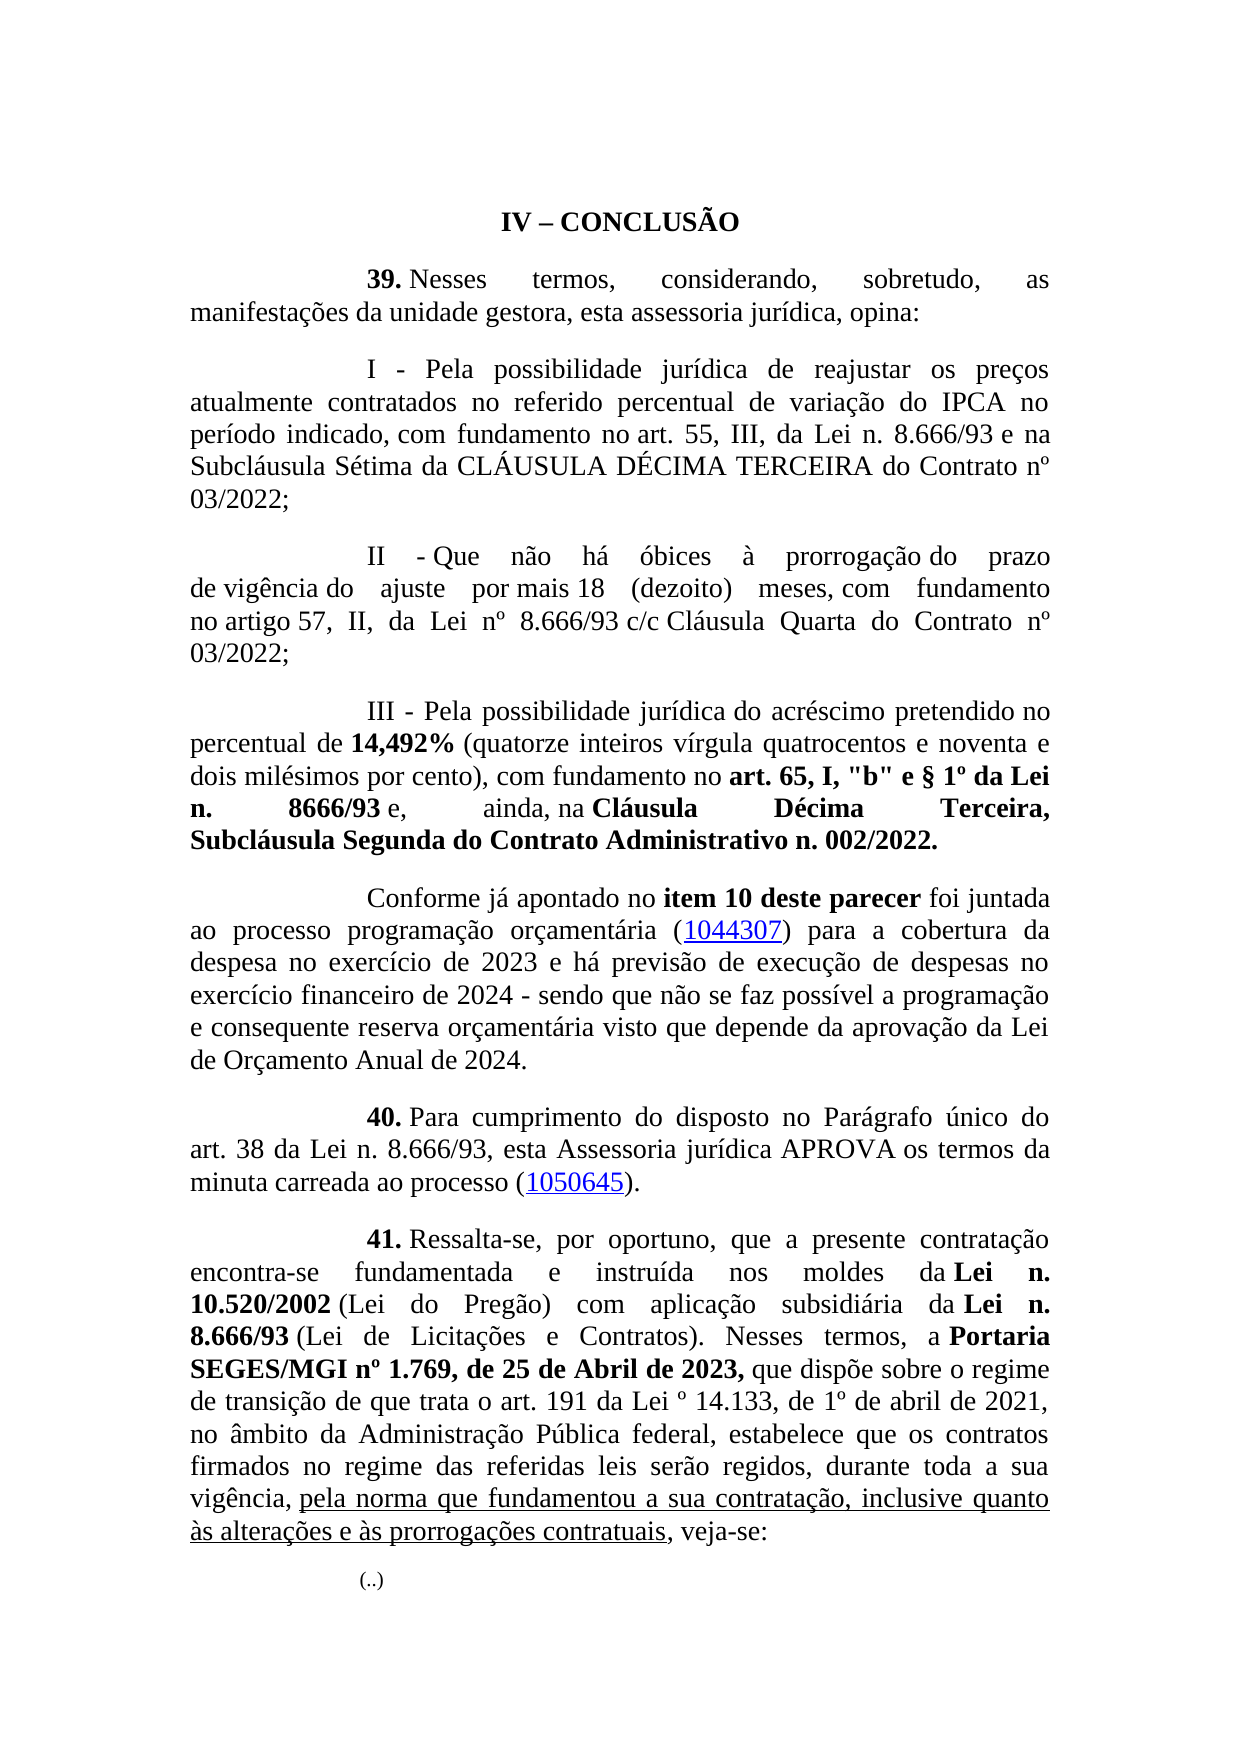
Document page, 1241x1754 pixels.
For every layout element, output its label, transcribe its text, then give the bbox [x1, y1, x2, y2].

text IV – CONCLUSÃO [190, 205, 1051, 237]
text III - Pela possibilidade jurídica do acréscimo pretendido no percentual de 14,492% (quatorze inteiros vírgula quatrocentos e noventa e dois milésimos por cento), com fundamento no art. 65, I, "b" e § 1º da Lei n. 8666/93 e, ainda, na Cláusula Décima Terceira, Subcláusula Segunda do Contrato Administrativo n. 002/2022. [190, 694, 1051, 856]
text (..) [354, 1567, 1063, 1591]
text I - Pela possibilidade jurídica de reajustar os preços atualmente contratados no referido percentual de variação do IPCA no período indicado, com fundamento no art. 55, III, da Lei n. 8.666/93 e na Subcláusula Sétima da CLÁUSULA DÉCIMA TERCEIRA do Contrato nº 03/2022; [190, 352, 1051, 514]
text 40. Para cumprimento do disposto no Parágrafo único do art. 38 da Lei n. 8.666/93, esta Assessoria jurídica APROVA os termos da minuta carreada ao processo (1050645). [190, 1100, 1051, 1197]
text 39. Nesses termos, considerando, sobretudo, as manifestações da unidade gestora, esta assessoria jurídica, opina: [190, 262, 1051, 327]
text 41. Ressalta-se, por oportuno, que a presente contratação encontra-se fundamentada e instruída nos moldes da Lei n. 10.520/2002 (Lei do Pregão) com aplicação subsidiária da Lei n. 8.666/93 (Lei de Licitações e Contratos). Nesses termos, a Portaria SEGES/MGI nº 1.769, de 25 de Abril de 2023, que dispõe sobre o regime de transição de que trata o art. 191 da Lei º 14.133, de 1º de abril de 2021, no âmbito da Administração Pública federal, estabelece que os contratos firmados no regime das referidas leis serão regidos, durante toda a sua vigência, pela norma que fundamentou a sua contratação, inclusive quanto às alterações e às prorrogações contratuais, veja-se: [190, 1222, 1051, 1546]
text Conforme já apontado no item 10 deste parecer foi juntada ao processo programação orçamentária (1044307) para a cobertura da despesa no exercício de 2023 e há previsão de execução de despesas no exercício financeiro de 2024 - sendo que não se faz possível a programação e consequente reserva orçamentária visto que depende da aprovação da Lei de Orçamento Anual de 2024. [190, 881, 1051, 1075]
text II - Que não há óbices à prorrogação do prazo de vigência do ajuste por mais 18 (dezoito) meses, com fundamento no artigo 57, II, da Lei nº 8.666/93 c/c Cláusula Quarta do Contrato nº 03/2022; [190, 539, 1051, 669]
